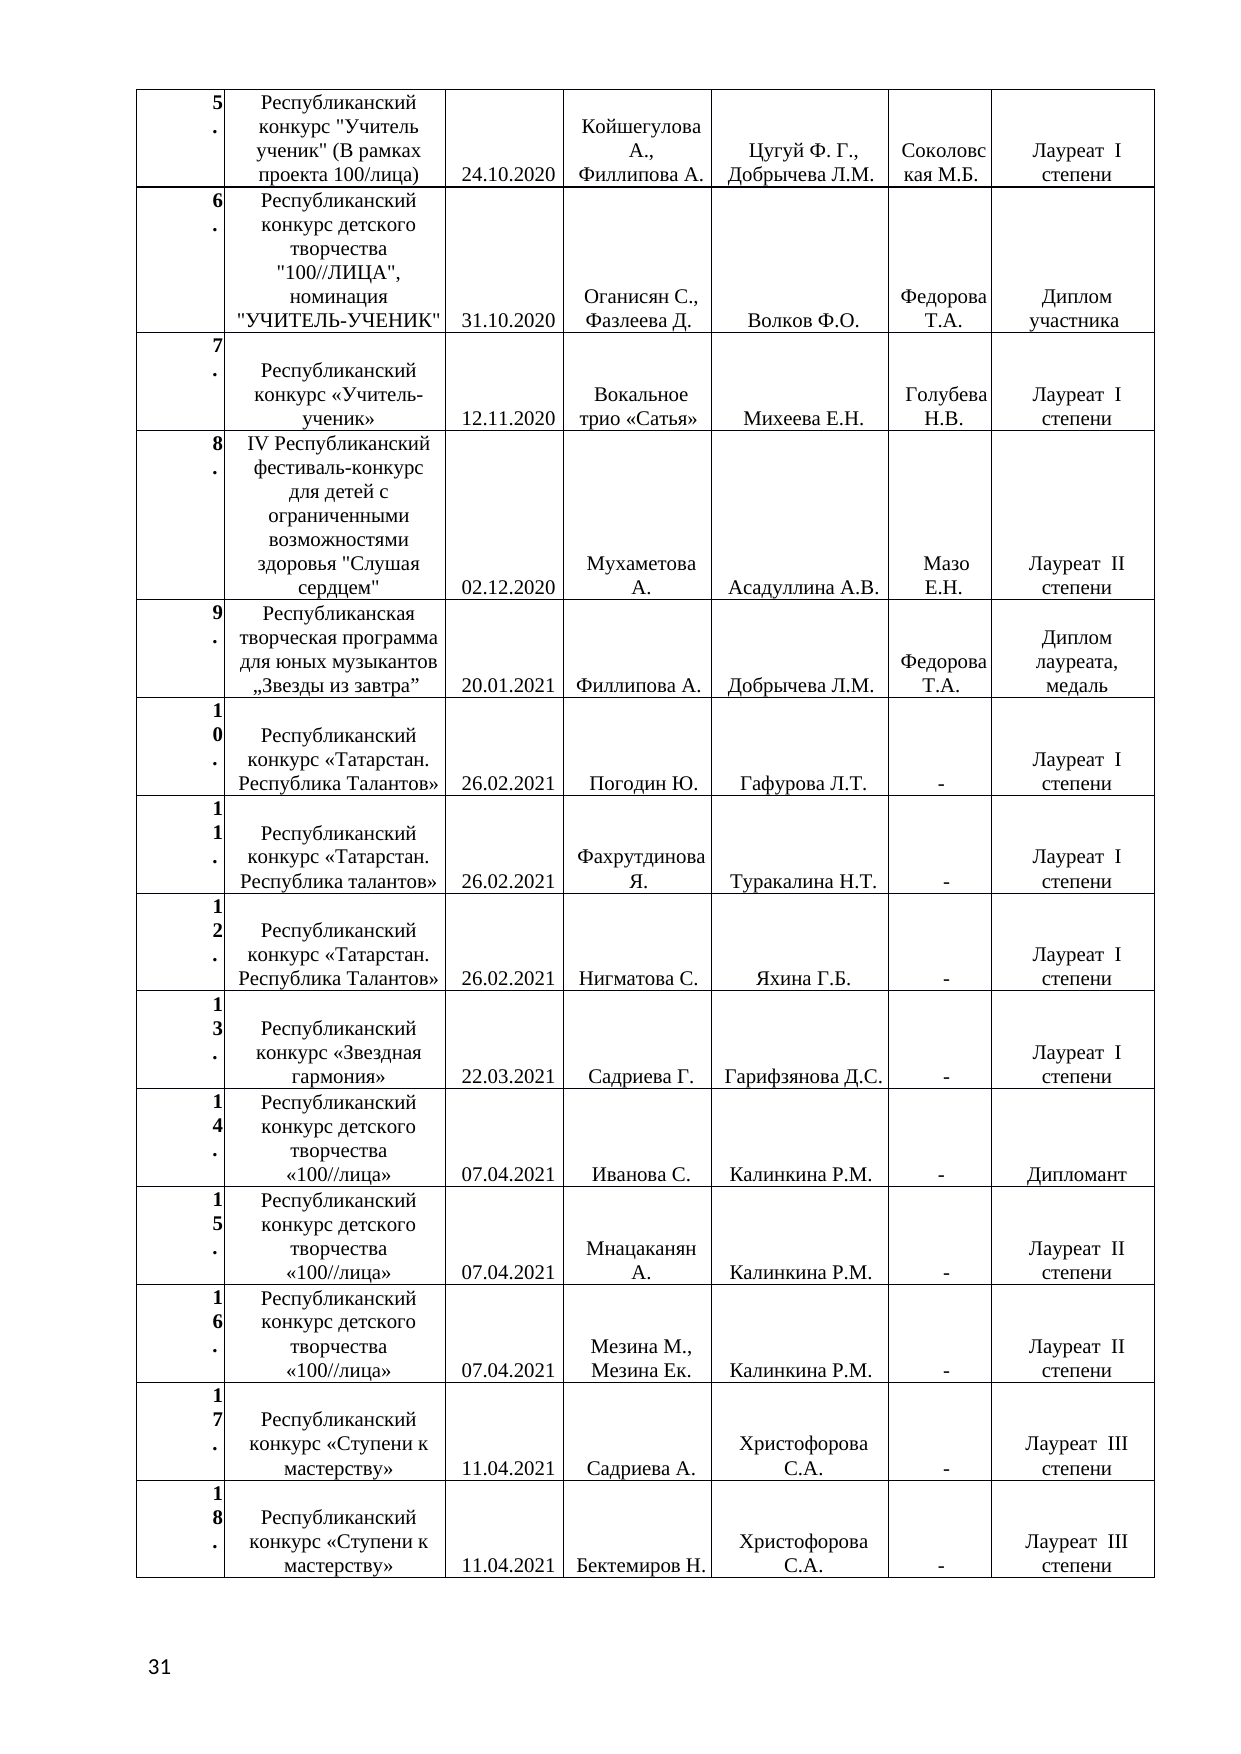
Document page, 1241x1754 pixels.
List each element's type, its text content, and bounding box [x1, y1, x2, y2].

table_cell Туракалина Н.Т. [712, 796, 888, 893]
table_cell Республиканский конкурс «Татарстан. Республика Талантов» [225, 894, 445, 990]
table_cell [137, 90, 224, 186]
table_cell [137, 991, 224, 1088]
table_cell - [889, 1481, 991, 1577]
table_cell Соколовская М.Б. [889, 90, 991, 186]
table_cell Калинкина Р.М. [712, 1187, 888, 1284]
table_cell 24.10.2020 [446, 90, 563, 186]
table_cell - [889, 796, 991, 893]
table_cell [137, 796, 224, 893]
table_cell 12.11.2020 [446, 333, 563, 430]
table_cell Цугуй Ф. Г., Добрычева Л.М. [712, 90, 888, 186]
table_cell Христофорова С.А. [712, 1383, 888, 1479]
table_cell Лауреат III степени [992, 1481, 1154, 1577]
table_cell Асадуллина А.В. [712, 431, 888, 599]
table_cell Мазо Е.Н. [889, 431, 991, 599]
table_cell Мезина М., Мезина Ек. [564, 1285, 711, 1382]
table_cell - [889, 991, 991, 1088]
table_cell Лауреат I степени [992, 90, 1154, 186]
table_cell - [889, 1089, 991, 1186]
table_cell Республиканская творческая программа для юных музыкантов „Звезды из завтра” [225, 600, 445, 697]
table_cell Дипломант [992, 1089, 1154, 1186]
table_cell Иванова С. [564, 1089, 711, 1186]
table_cell Республиканский конкурс детского творчества «100//лица» [225, 1089, 445, 1186]
table_cell 20.01.2021 [446, 600, 563, 697]
table_cell 26.02.2021 [446, 698, 563, 795]
table_cell Садриева Г. [564, 991, 711, 1088]
table_cell Лауреат I степени [992, 991, 1154, 1088]
table_cell 07.04.2021 [446, 1089, 563, 1186]
table_cell Республиканский конкурс детского творчества «100//лица» [225, 1285, 445, 1382]
table_cell Мнацаканян А. [564, 1187, 711, 1284]
table_cell Христофорова С.А. [712, 1481, 888, 1577]
table_cell Лауреат I степени [992, 894, 1154, 990]
table_cell Добрычева Л.М. [712, 600, 888, 697]
table_cell [137, 600, 224, 697]
table_cell 31.10.2020 [446, 188, 563, 332]
table_cell IV Республиканский фестиваль-конкурс для детей с ограниченными возможностями здоровья "Слушая сердцем" [225, 431, 445, 599]
table_cell 11.04.2021 [446, 1383, 563, 1479]
table_cell Лауреат II степени [992, 1187, 1154, 1284]
table_cell - [889, 698, 991, 795]
table_cell [137, 1285, 224, 1382]
table_cell 26.02.2021 [446, 894, 563, 990]
table_cell Садриева А. [564, 1383, 711, 1479]
table_cell - [889, 1187, 991, 1284]
table_cell Диплом участника [992, 188, 1154, 332]
table_cell Фахрутдинова Я. [564, 796, 711, 893]
table_cell Яхина Г.Б. [712, 894, 888, 990]
table_cell [137, 333, 224, 430]
table_cell Михеева Е.Н. [712, 333, 888, 430]
table_cell Филлипова А. [564, 600, 711, 697]
table_cell [137, 1481, 224, 1577]
table_cell - [889, 894, 991, 990]
table_cell 02.12.2020 [446, 431, 563, 599]
table_cell Волков Ф.О. [712, 188, 888, 332]
table_cell Нигматова С. [564, 894, 711, 990]
table_cell Лауреат I степени [992, 333, 1154, 430]
table_cell [137, 431, 224, 599]
table_cell Голубева Н.В. [889, 333, 991, 430]
table_cell Лауреат II степени [992, 1285, 1154, 1382]
table_cell 11.04.2021 [446, 1481, 563, 1577]
table_cell Койшегулова А., Филлипова А. [564, 90, 711, 186]
table_cell Гафурова Л.Т. [712, 698, 888, 795]
table_cell 22.03.2021 [446, 991, 563, 1088]
table_cell Республиканский конкурс «Учитель- ученик» [225, 333, 445, 430]
table_cell Республиканский конкурс "Учитель ученик" (В рамках проекта 100/лица) [225, 90, 445, 186]
table_cell [137, 188, 224, 332]
table_cell Диплом лауреата, медаль [992, 600, 1154, 697]
table_cell Бектемиров Н. [564, 1481, 711, 1577]
table_cell Республиканский конкурс детского творчества "100//ЛИЦА", номинация "УЧИТЕЛЬ-УЧЕНИК" [225, 188, 445, 332]
table_cell Лауреат III степени [992, 1383, 1154, 1479]
table_cell [137, 894, 224, 990]
table_cell 26.02.2021 [446, 796, 563, 893]
table_cell [137, 1187, 224, 1284]
table_cell Федорова Т.А. [889, 188, 991, 332]
table_cell Мухаметова А. [564, 431, 711, 599]
table_cell Лауреат II степени [992, 431, 1154, 599]
table_cell Вокальное трио «Сатья» [564, 333, 711, 430]
table_cell - [889, 1383, 991, 1479]
table_cell 07.04.2021 [446, 1187, 563, 1284]
table_cell Гарифзянова Д.С. [712, 991, 888, 1088]
table_cell Федорова Т.А. [889, 600, 991, 697]
table_cell Республиканский конкурс детского творчества «100//лица» [225, 1187, 445, 1284]
table_cell Лауреат I степени [992, 796, 1154, 893]
table_cell 07.04.2021 [446, 1285, 563, 1382]
table_cell [137, 698, 224, 795]
table_cell Оганисян С., Фазлеева Д. [564, 188, 711, 332]
table_cell [137, 1383, 224, 1479]
table_cell Республиканский конкурс «Татарстан. Республика талантов» [225, 796, 445, 893]
table_cell Лауреат I степени [992, 698, 1154, 795]
table_cell - [889, 1285, 991, 1382]
table_cell Республиканский конкурс «Ступени к мастерству» [225, 1383, 445, 1479]
table_cell Калинкина Р.М. [712, 1089, 888, 1186]
table_cell Республиканский конкурс «Звездная гармония» [225, 991, 445, 1088]
table_cell Республиканский конкурс «Татарстан. Республика Талантов» [225, 698, 445, 795]
table_cell Погодин Ю. [564, 698, 711, 795]
table_cell [137, 1089, 224, 1186]
table_cell Калинкина Р.М. [712, 1285, 888, 1382]
table_cell Республиканский конкурс «Ступени к мастерству» [225, 1481, 445, 1577]
